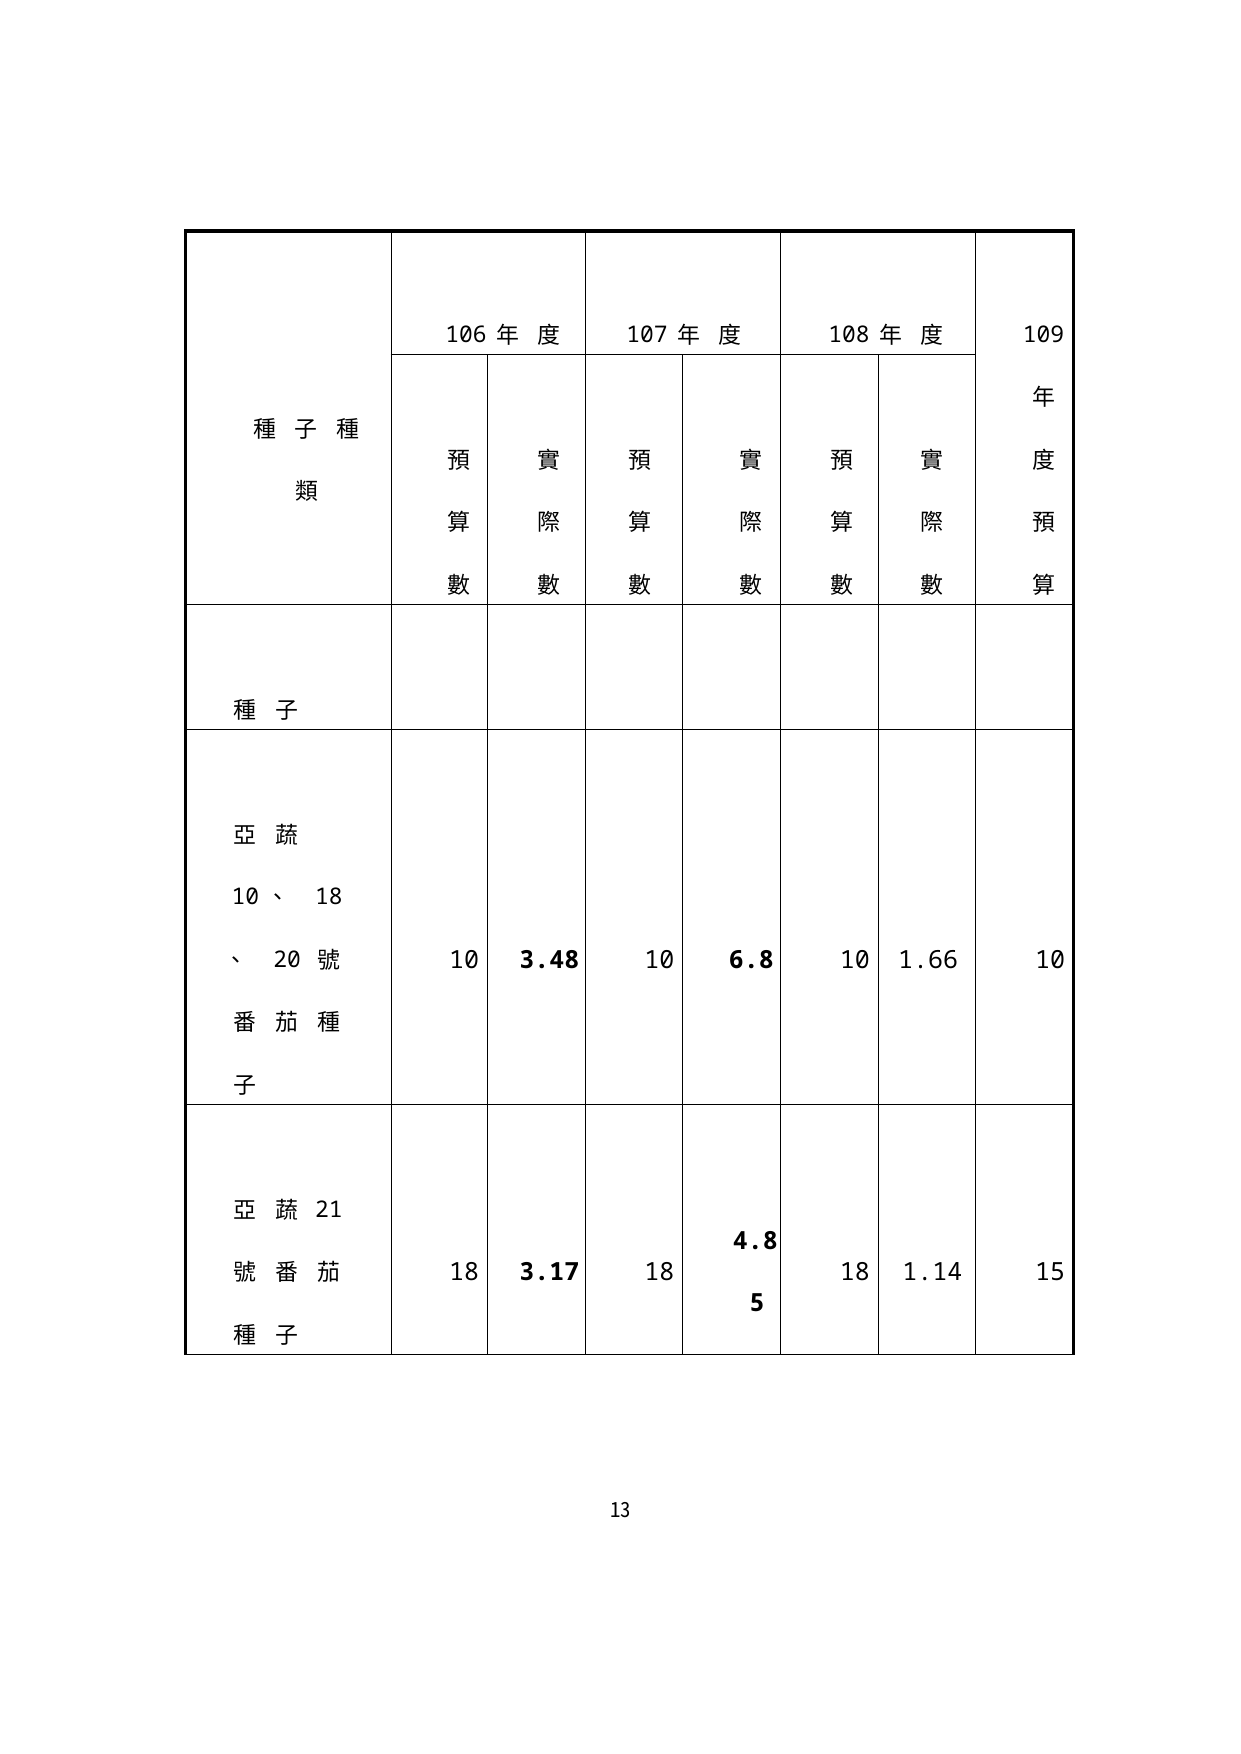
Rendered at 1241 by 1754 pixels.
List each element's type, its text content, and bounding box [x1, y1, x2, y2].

table_cell 3.48 [488, 730, 585, 1104]
table_cell 10 [392, 730, 487, 1104]
table_cell [488, 605, 585, 729]
table_cell [781, 605, 878, 729]
table_cell 亞蔬10、18、20號番茄種子 [187, 730, 391, 1104]
table_cell 15 [976, 1105, 1072, 1354]
table_cell 18 [586, 1105, 682, 1354]
table_cell 預算數 [392, 355, 487, 604]
table_header 108年度 [781, 233, 975, 354]
table_cell 亞蔬21號番茄種子 [187, 1105, 391, 1354]
table_cell 4.85 [683, 1105, 780, 1354]
table_cell 1.66 [879, 730, 975, 1104]
table_cell 實際數 [683, 355, 780, 604]
table_cell 種子 [187, 605, 391, 729]
table_cell 預算數 [586, 355, 682, 604]
table_cell 10 [781, 730, 878, 1104]
table_cell [879, 605, 975, 729]
table_cell 10 [586, 730, 682, 1104]
table_cell [976, 605, 1072, 729]
table_header 種子種類 [187, 233, 391, 604]
table_cell [392, 605, 487, 729]
table_cell 18 [392, 1105, 487, 1354]
table_cell 18 [781, 1105, 878, 1354]
table_cell 6.8 [683, 730, 780, 1104]
table_cell 實際數 [879, 355, 975, 604]
table_cell 3.17 [488, 1105, 585, 1354]
table_header 107年度 [586, 233, 780, 354]
table_cell 10 [976, 730, 1072, 1104]
table_cell 實際數 [488, 355, 585, 604]
table_cell [586, 605, 682, 729]
table_cell [683, 605, 780, 729]
table_cell 1.14 [879, 1105, 975, 1354]
table_header 106年度 [392, 233, 585, 354]
table_cell 預算數 [781, 355, 878, 604]
table_header 109年度預算數 [976, 233, 1072, 604]
